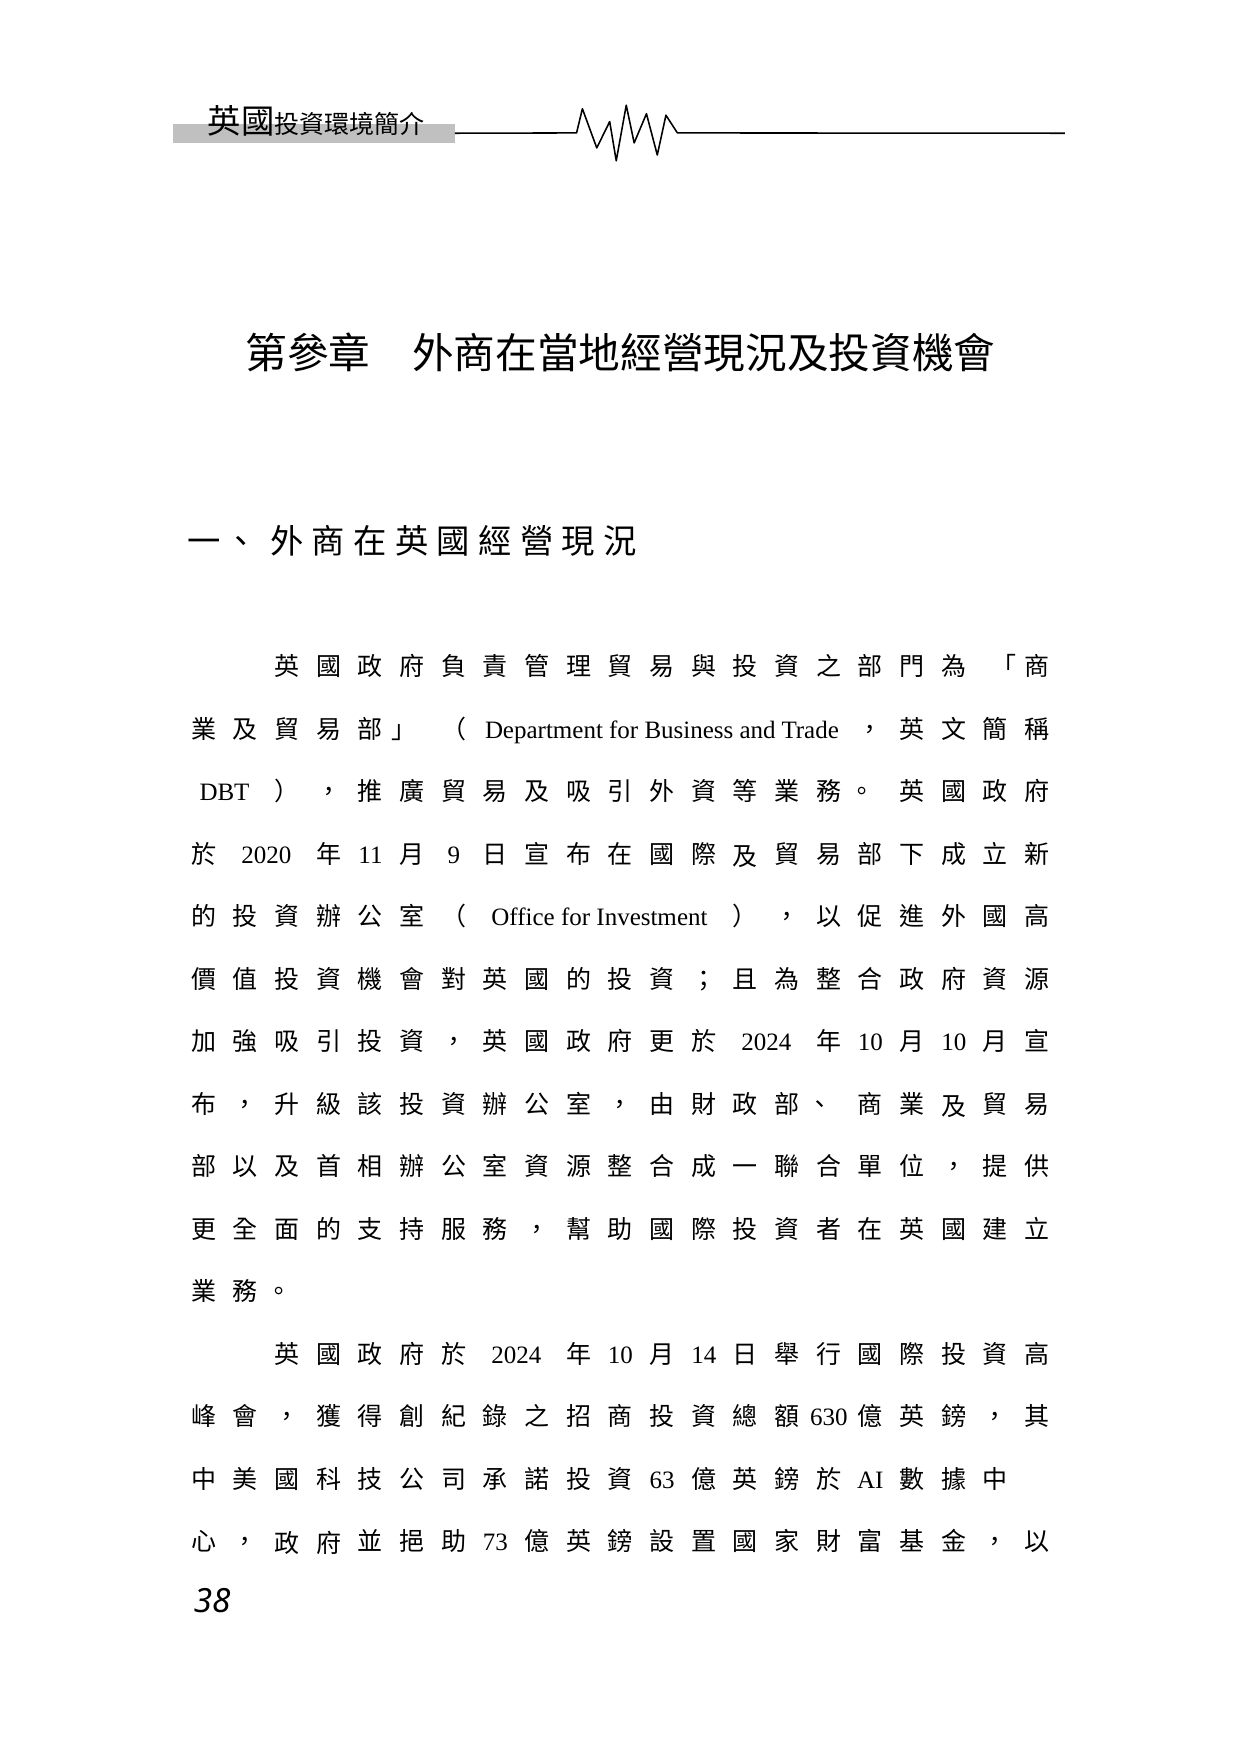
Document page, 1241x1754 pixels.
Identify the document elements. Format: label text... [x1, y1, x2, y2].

text 一、外商在英國經營現況 [183, 500, 1058, 563]
text 第參章 外商在當地經營現況及投資機會 [183, 313, 1058, 375]
text 英國政府負責管理貿易與投資之部門為「商業及貿易部」（Department for Business and Trade，英文簡稱DBT），推廣貿易及吸引外資等業務。英國政府於2020年11月9日宣布在國際及貿易部下成立新的投資辦公室（Office for Investment），以促進外國高價值投資機會對英國的投資；且為整合政府資源加強吸引投資，英國政府更於2024年10月10月宣布，升級該投資辦公室，由財政部、商業及貿易部以及首相辦公室資源整合成一聯合單位，提供更全面的支持服務，幫助國際投資者在英國建立業務。 [183, 625, 1058, 1313]
text 英國政府於2024年10月14日舉行國際投資高峰會，獲得創紀錄之招商投資總額630億英鎊，其中美國科技公司承諾投資63億英鎊於AI數據中心，政府並挹助73億英鎊設置國家財富基金，以 [183, 1313, 1058, 1563]
